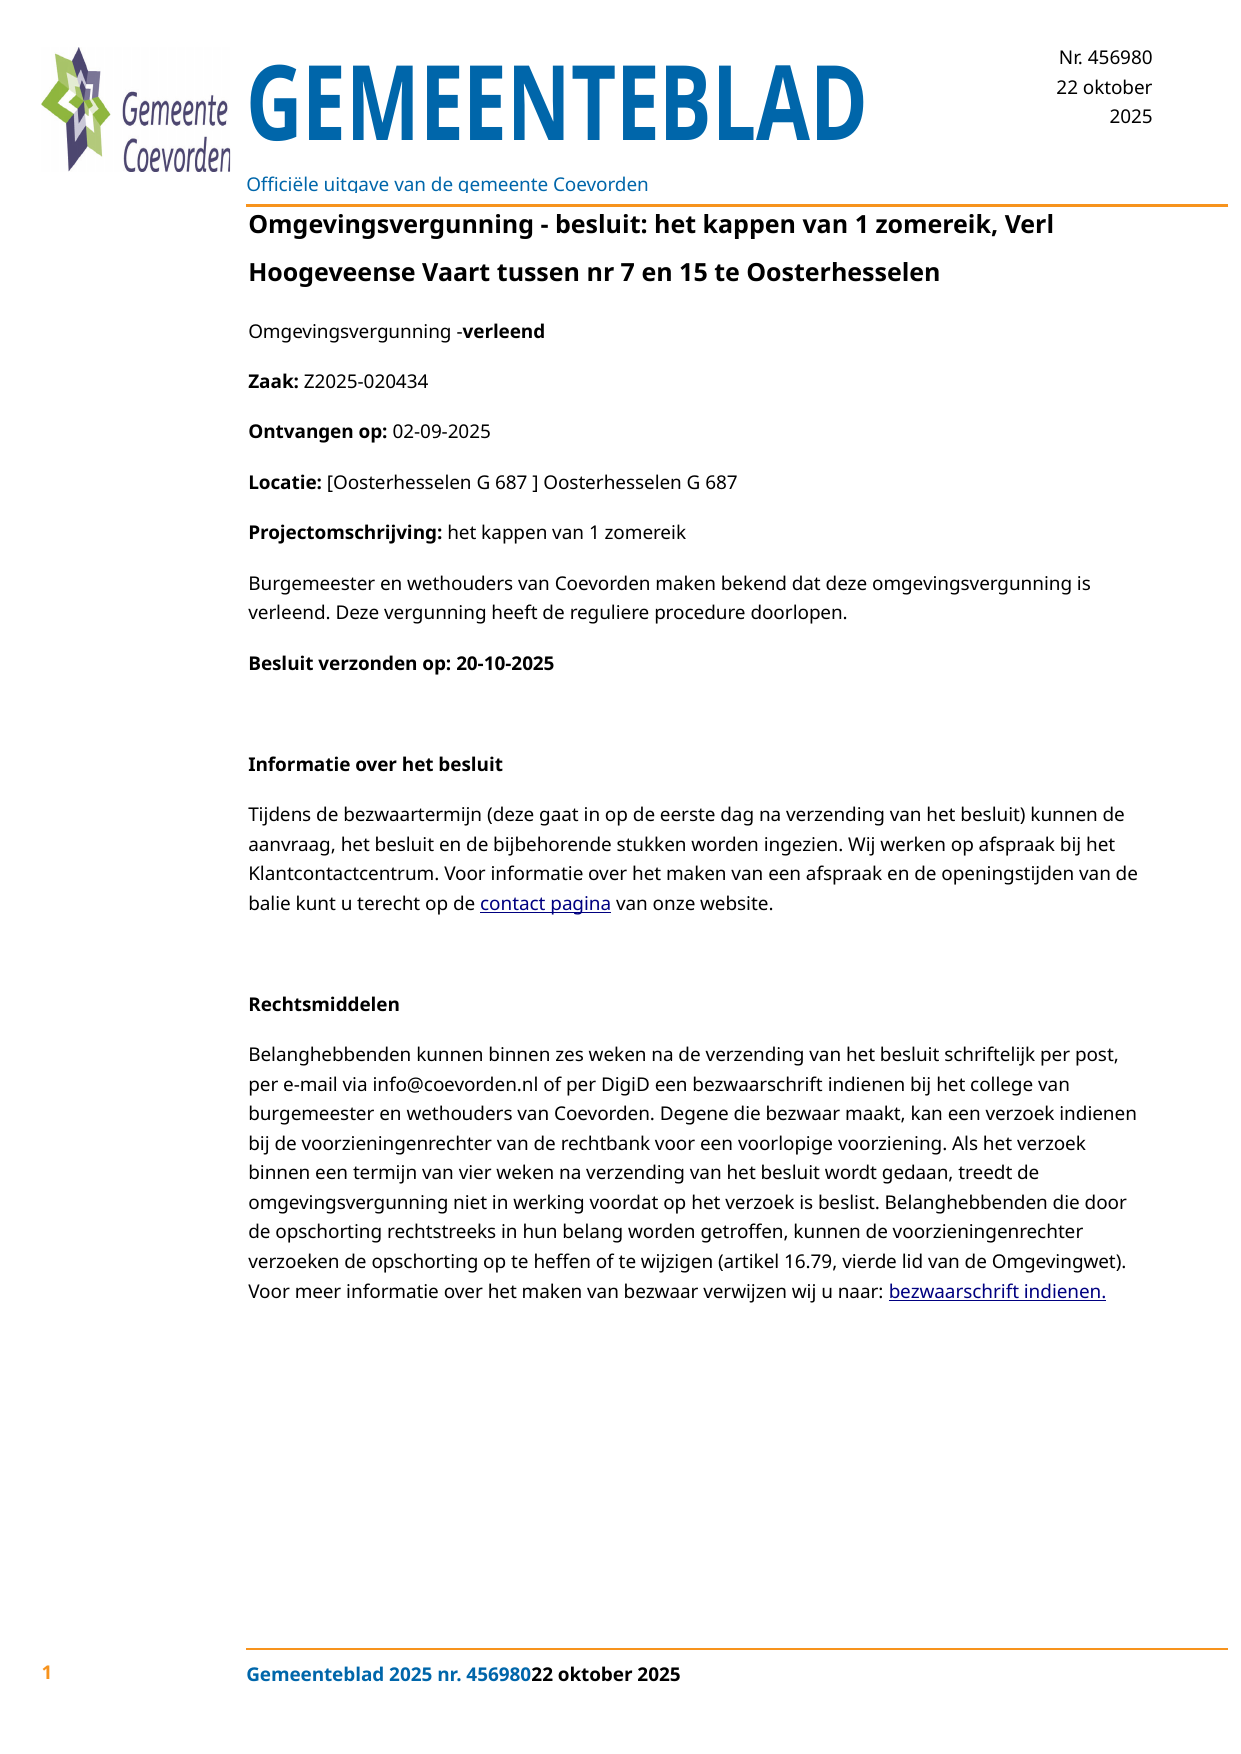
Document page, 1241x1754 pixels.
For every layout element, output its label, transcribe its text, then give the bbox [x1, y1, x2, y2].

text Projectomschrijving: het kappen van 1 zomereik [248, 519, 1152, 545]
text Burgemeester en wethouders van Coevorden maken bekend dat deze omgevingsvergunning is verleend. Deze vergunning heeft de reguliere procedure doorlopen. [248, 570, 1152, 625]
picture [41, 47, 231, 172]
text Informatie over het besluit [248, 751, 1152, 777]
text Omgevingsvergunning -verleend [248, 318, 1152, 344]
text Tijdens de bezwaartermijn (deze gaat in op de eerste dag na verzending van het besluit) kunnen de aanvraag, het besluit en de bijbehorende stukken worden ingezien. Wij werken op afspraak bij het Klantcontactcentrum. Voor informatie over het maken van een afspraak en de openingstijden van de balie kunt u terecht op de contact pagina van onze website. [248, 801, 1152, 916]
text Belanghebbenden kunnen binnen zes weken na de verzending van het besluit schriftelijk per post, per e-mail via info@coevorden.nl of per DigiD een bezwaarschrift indienen bij het college van burgemeester en wethouders van Coevorden. Degene die bezwaar maakt, kan een verzoek indienen bij de voorzieningenrechter van de rechtbank voor een voorlopige voorziening. Als het verzoek binnen een termijn van vier weken na verzending van het besluit wordt gedaan, treedt de omgevingsvergunning niet in werking voordat op het verzoek is beslist. Belanghebbenden die door de opschorting rechtstreeks in hun belang worden getroffen, kunnen de voorzieningenrechter verzoeken de opschorting op te heffen of te wijzigen (artikel 16.79, vierde lid van de Omgevingwet). Voor meer informatie over het maken van bezwaar verwijzen wij u naar: bezwaarschrift indienen. [248, 1041, 1152, 1304]
text Ontvangen op: 02-09-2025 [248, 419, 1152, 444]
text Omgevingsvergunning - besluit: het kappen van 1 zomereik, Verl Hoogeveense Vaart tussen nr 7 en 15 te Oosterhesselen [248, 207, 1152, 288]
text Zaak: Z2025-020434 [248, 368, 1152, 394]
text Locatie: [Oosterhesselen G 687 ] Oosterhesselen G 687 [248, 469, 1152, 495]
text Besluit verzonden op: 20-10-2025 [248, 650, 1152, 676]
text Rechtsmiddelen [248, 991, 1152, 1017]
